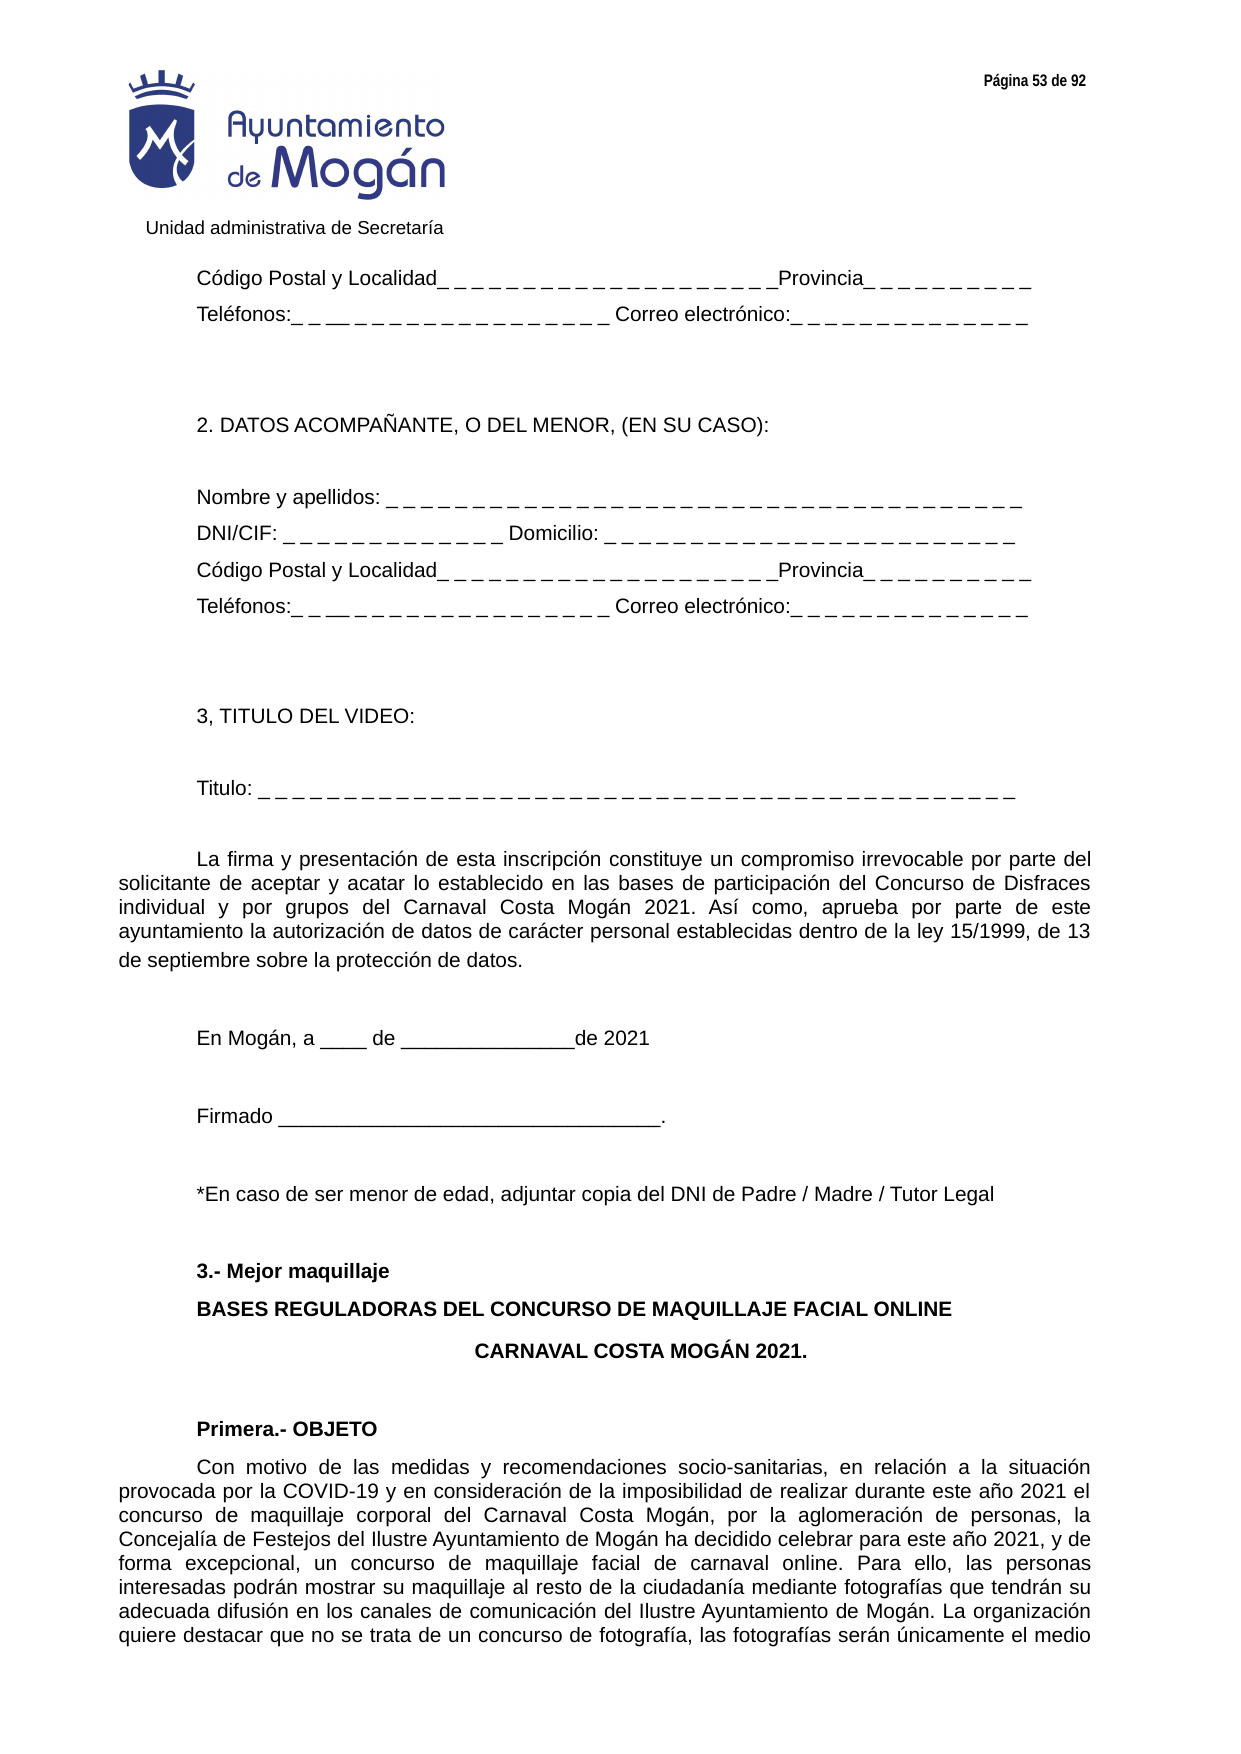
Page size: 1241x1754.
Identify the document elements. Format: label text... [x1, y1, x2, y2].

text *En caso de ser menor de edad, adjuntar copia del DNI de Padre / Madre / Tutor Legal [118, 1176, 1092, 1207]
text La firma y presentación de esta inscripción constituye un compromiso irrevocable por parte del solicitante de aceptar y acatar lo establecido en las bases de participación del Concurso de Disfraces individual y por grupos del Carnaval Costa Mogán 2021. Así como, aprueba por parte de este ayuntamiento la autorización de datos de carácter personal establecidas dentro de la ley 15/1999, de 13 de septiembre sobre la protección de datos. [118, 847, 1092, 974]
text Firmado _________________________________. [118, 1098, 1092, 1129]
picture [128, 70, 445, 206]
text Código Postal y Localidad_ _ _ _ _ _ _ _ _ _ _ _ _ _ _ _ _ _ _ _Provincia_ _ _ _ _ _ _ _ _ _ [118, 266, 1092, 290]
text Código Postal y Localidad_ _ _ _ _ _ _ _ _ _ _ _ _ _ _ _ _ _ _ _Provincia_ _ _ _ _ _ _ _ _ _ [118, 557, 1092, 581]
text Primera.- OBJETO [118, 1411, 1092, 1442]
text BASES REGULADORAS DEL CONCURSO DE MAQUILLAJE FACIAL ONLINE [118, 1297, 1092, 1321]
text DNI/CIF: _ _ _ _ _ _ _ _ _ _ _ _ _ Domicilio: _ _ _ _ _ _ _ _ _ _ _ _ _ _ _ _ _ _ _ _ _ _ _ _ [118, 521, 1092, 545]
text CARNAVAL COSTA MOGÁN 2021. [118, 1333, 1092, 1365]
text 3.- Mejor maquillaje [118, 1253, 1092, 1284]
text Teléfonos:_ _ __ _ _ _ _ _ _ _ _ _ _ _ _ _ _ _ Correo electrónico:_ _ _ _ _ _ _ _ _ _ _ _ _ _ [118, 302, 1092, 326]
text Titulo: _ _ _ _ _ _ _ _ _ _ _ _ _ _ _ _ _ _ _ _ _ _ _ _ _ _ _ _ _ _ _ _ _ _ _ _ _ _ _ _ _ _ _ _ [118, 776, 1092, 800]
text Con motivo de las medidas y recomendaciones socio-sanitarias, en relación a la situación provocada por la COVID-19 y en consideración de la imposibilidad de realizar durante este año 2021 el concurso de maquillaje corporal del Carnaval Costa Mogán, por la aglomeración de personas, la Concejalía de Festejos del Ilustre Ayuntamiento de Mogán ha decidido celebrar para este año 2021, y de forma excepcional, un concurso de maquillaje facial de carnaval online. Para ello, las personas interesadas podrán mostrar su maquillaje al resto de la ciudadanía mediante fotografías que tendrán su adecuada difusión en los canales de comunicación del Ilustre Ayuntamiento de Mogán. La organización quiere destacar que no se trata de un concurso de fotografía, las fotografías serán únicamente el medio [118, 1455, 1092, 1647]
text Nombre y apellidos: _ _ _ _ _ _ _ _ _ _ _ _ _ _ _ _ _ _ _ _ _ _ _ _ _ _ _ _ _ _ _ _ _ _ _ _ _ [118, 484, 1092, 508]
text 3, TITULO DEL VIDEO: [118, 698, 1092, 730]
text 2. DATOS ACOMPAÑANTE, O DEL MENOR, (EN SU CASO): [118, 407, 1092, 438]
text Teléfonos:_ _ __ _ _ _ _ _ _ _ _ _ _ _ _ _ _ _ Correo electrónico:_ _ _ _ _ _ _ _ _ _ _ _ _ _ [118, 594, 1092, 618]
text En Mogán, a ____ de _______________de 2021 [118, 1020, 1092, 1051]
